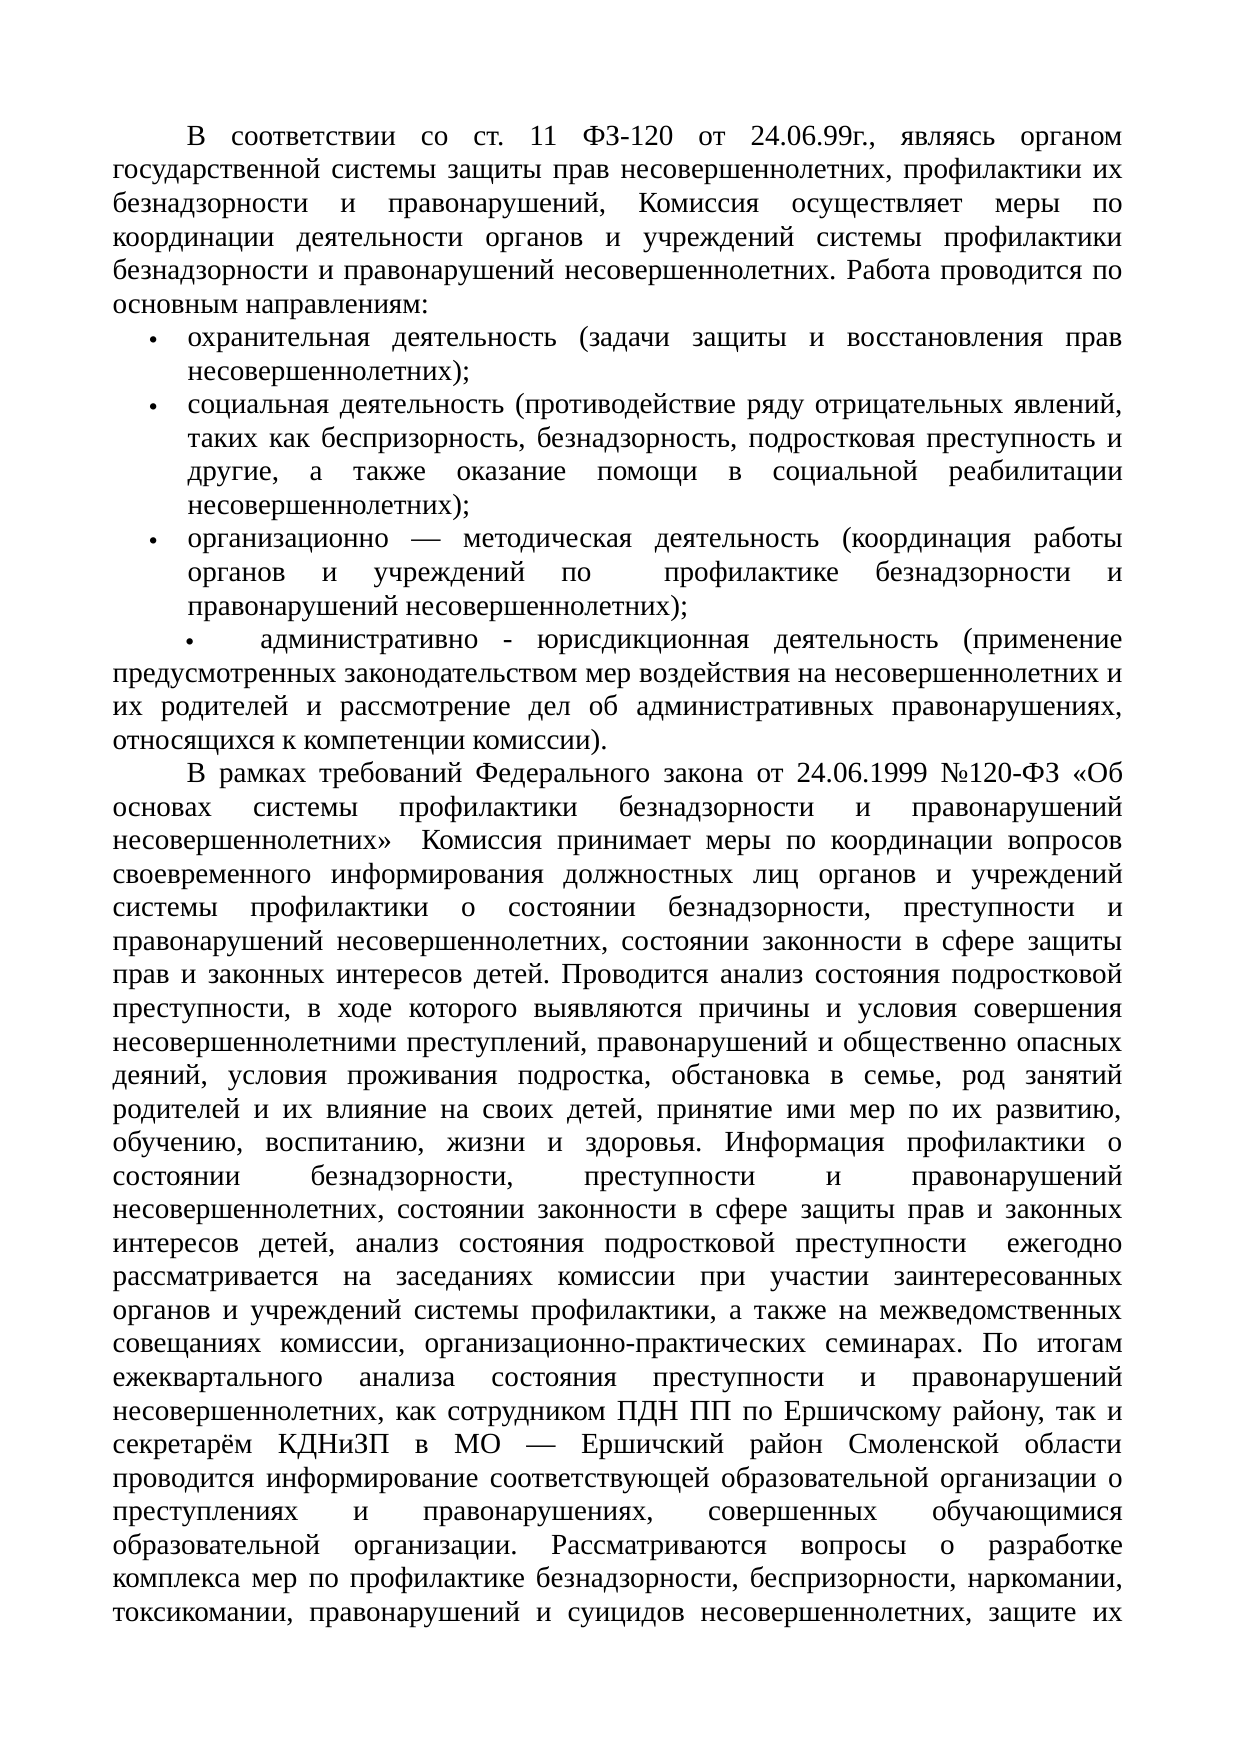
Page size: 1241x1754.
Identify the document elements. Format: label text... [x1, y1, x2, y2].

text В соответствии со ст. 11 ФЗ-120 от 24.06.99г., являясь органом государственной системы защиты прав несовершеннолетних, профилактики их безнадзорности и правонарушений, Комиссия осуществляет меры по координации деятельности органов и учреждений системы профилактики безнадзорности и правонарушений несовершеннолетних. Работа проводится по основным направлениям: [112, 118, 1123, 319]
list социальная деятельность (противодействие ряду отрицательных явлений, таких как беспризорность, безнадзорность, подростковая преступность и другие, а также оказание помощи в социальной реабилитации несовершеннолетних); [150, 386, 1123, 521]
list административно - юрисдикционная деятельность (применение предусмотренных законодательством мер воздействия на несовершеннолетних и их родителей и рассмотрение дел об административных правонарушениях, относящихся к компетенции комиссии). [112, 621, 1123, 755]
list организационно — методическая деятельность (координация работы органов и учреждений по профилактике безнадзорности и правонарушений несовершеннолетних); [150, 521, 1123, 621]
text В рамках требований Федерального закона от 24.06.1999 №120-ФЗ «Об основах системы профилактики безнадзорности и правонарушений несовершеннолетних» Комиссия принимает меры по координации вопросов своевременного информирования должностных лиц органов и учреждений системы профилактики о состоянии безнадзорности, преступности и правонарушений несовершеннолетних, состоянии законности в сфере защиты прав и законных интересов детей. Проводится анализ состояния подростковой преступности, в ходе которого выявляются причины и условия совершения несовершеннолетними преступлений, правонарушений и общественно опасных деяний, условия проживания подростка, обстановка в семье, род занятий родителей и их влияние на своих детей, принятие ими мер по их развитию, обучению, воспитанию, жизни и здоровья. Информация профилактики о состоянии безнадзорности, преступности и правонарушений несовершеннолетних, состоянии законности в сфере защиты прав и законных интересов детей, анализ состояния подростковой преступности ежегодно рассматривается на заседаниях комиссии при участии заинтересованных органов и учреждений системы профилактики, а также на межведомственных совещаниях комиссии, организационно-практических семинарах. По итогам ежеквартального анализа состояния преступности и правонарушений несовершеннолетних, как сотрудником ПДН ПП по Ершичскому району, так и секретарём КДНиЗП в МО — Ершичский район Смоленской области проводится информирование соответствующей образовательной организации о преступлениях и правонарушениях, совершенных обучающимися образовательной организации. Рассматриваются вопросы о разработке комплекса мер по профилактике безнадзорности, беспризорности, наркомании, токсикомании, правонарушений и суицидов несовершеннолетних, защите их [112, 755, 1123, 1627]
list охранительная деятельность (задачи защиты и восстановления прав несовершеннолетних); [150, 319, 1123, 386]
